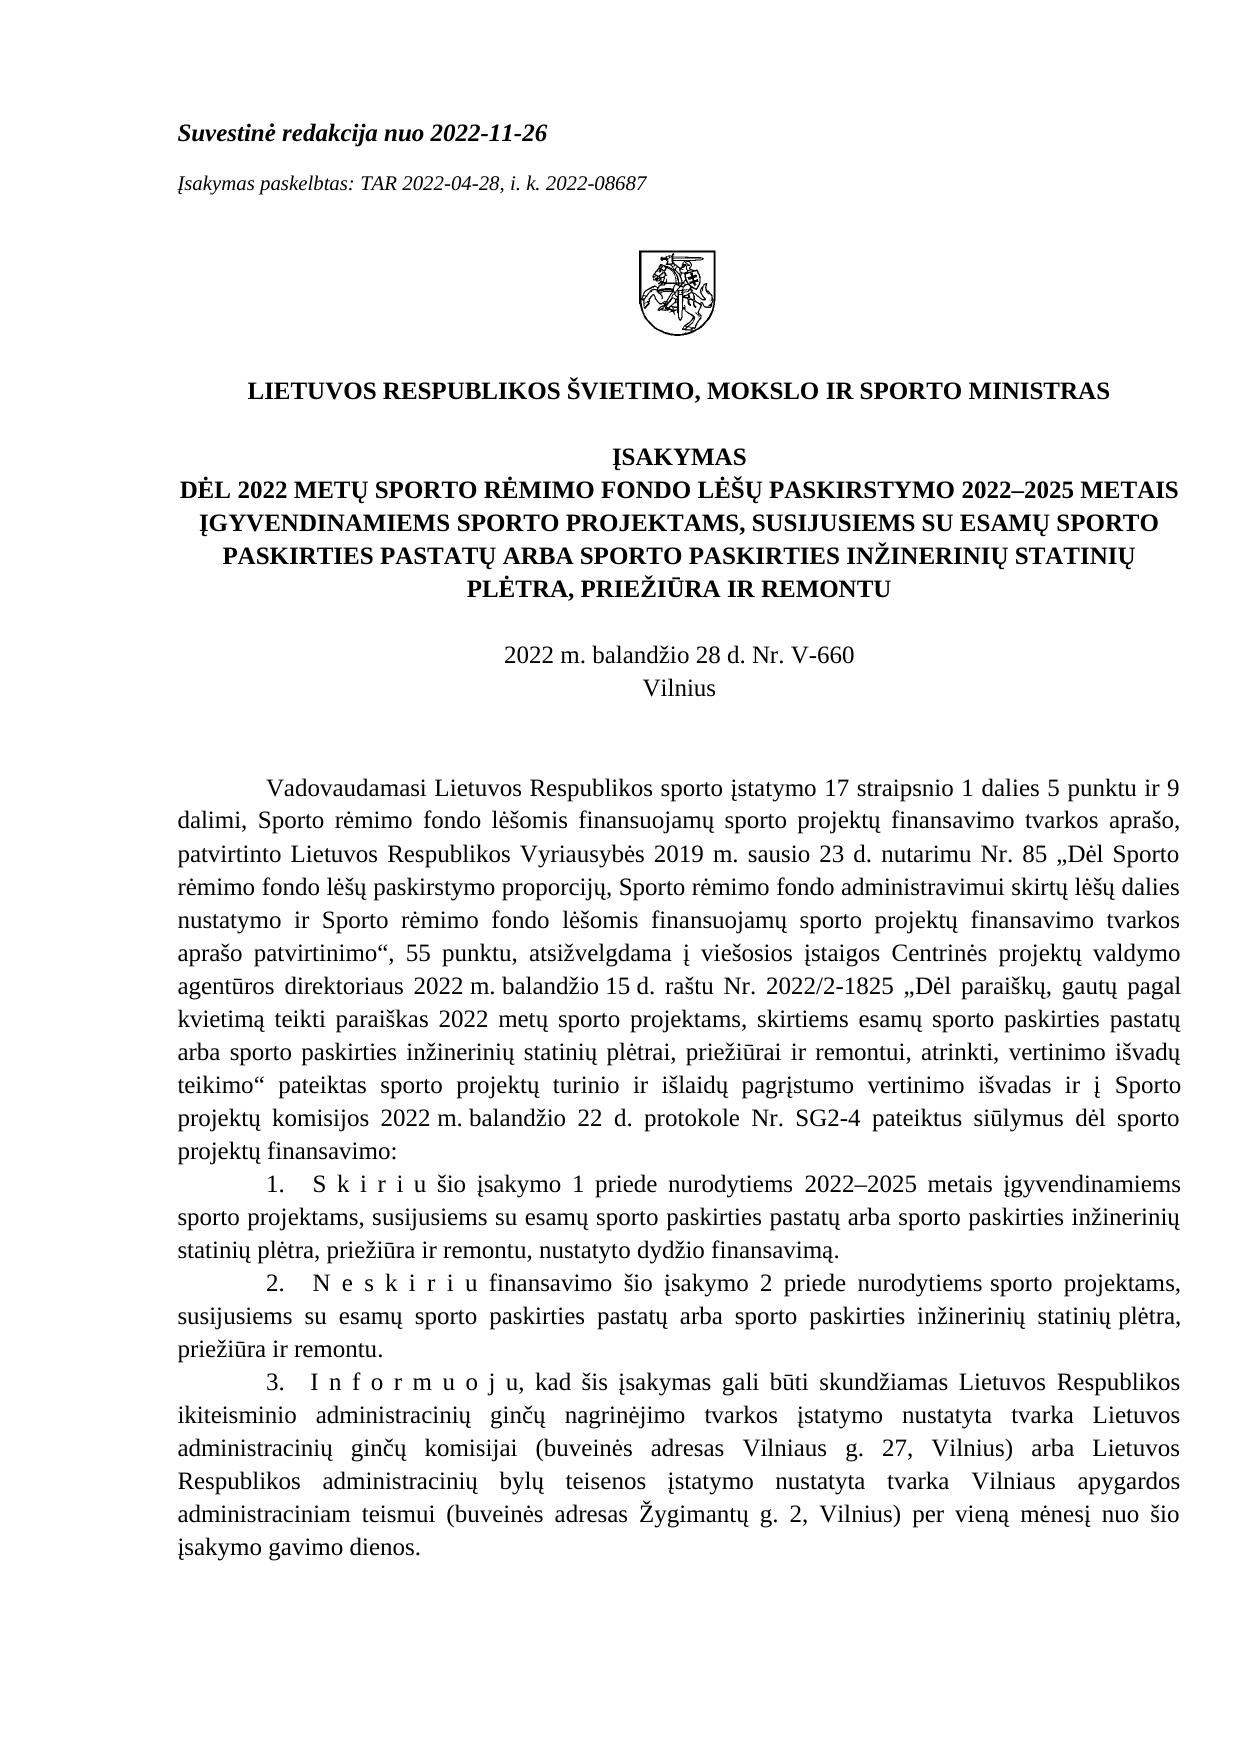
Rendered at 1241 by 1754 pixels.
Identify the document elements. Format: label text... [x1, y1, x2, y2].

text Vadovaudamasi Lietuvos Respublikos sporto įstatymo 17 straipsnio 1 dalies 5 punktu ir 9 dalimi, Sporto rėmimo fondo lėšomis finansuojamų sporto projektų finansavimo tvarkos aprašo, patvirtinto Lietuvos Respublikos Vyriausybės 2019 m. sausio 23 d. nutarimu Nr. 85 „Dėl Sporto rėmimo fondo lėšų paskirstymo proporcijų, Sporto rėmimo fondo administravimui skirtų lėšų dalies nustatymo ir Sporto rėmimo fondo lėšomis finansuojamų sporto projektų finansavimo tvarkos aprašo patvirtinimo“, 55 punktu, atsižvelgdama į viešosios įstaigos Centrinės projektų valdymo agentūros direktoriaus 2022 m. balandžio 15 d. raštu Nr. 2022/2-1825 „Dėl paraiškų, gautų pagal kvietimą teikti paraiškas 2022 metų sporto projektams, skirtiems esamų sporto paskirties pastatų arba sporto paskirties inžinerinių statinių plėtrai, priežiūrai ir remontui, atrinkti, vertinimo išvadų teikimo“ pateiktas sporto projektų turinio ir išlaidų pagrįstumo vertinimo išvadas ir į Sporto projektų komisijos 2022 m. balandžio 22 d. protokole Nr. SG2-4 pateiktus siūlymus dėl sporto projektų finansavimo: [177, 773, 1181, 1164]
text 2022 m. balandžio 28 d. Nr. V-660 [177, 641, 1181, 669]
text Vilnius [177, 673, 1181, 702]
text LIETUVOS RESPUBLIKOS ŠVIETIMO, MOKSLO IR SPORTO MINISTRAS [177, 376, 1181, 405]
text DĖL 2022 METŲ SPORTO RĖMIMO FONDO LĖŠŲ PASKIRSTYMO 2022–2025 METAIS ĮGYVENDINAMIEMS SPORTO PROJEKTAMS, SUSIJUSIEMS SU ESAMŲ SPORTO PASKIRTIES PASTATŲ ARBA SPORTO PASKIRTIES INŽINERINIŲ STATINIŲ PLĖTRA, PRIEŽIŪRA IR REMONTU [177, 475, 1181, 603]
text 1. S k i r i u šio įsakymo 1 priede nurodytiems 2022–2025 metais įgyvendinamiems sporto projektams, susijusiems su esamų sporto paskirties pastatų arba sporto paskirties inžinerinių statinių plėtra, priežiūra ir remontu, nustatyto dydžio finansavimą. [177, 1169, 1181, 1264]
text Įsakymas paskelbtas: TAR 2022-04-28, i. k. 2022-08687 [177, 171, 1181, 195]
text 3. I n f o r m u o j u, kad šis įsakymas gali būti skundžiamas Lietuvos Respublikos ikiteisminio administracinių ginčų nagrinėjimo tvarkos įstatymo nustatyta tvarka Lietuvos administracinių ginčų komisijai (buveinės adresas Vilniaus g. 27, Vilnius) arba Lietuvos Respublikos administracinių bylų teisenos įstatymo nustatyta tvarka Vilniaus apygardos administraciniam teismui (buveinės adresas Žygimantų g. 2, Vilnius) per vieną mėnesį nuo šio įsakymo gavimo dienos. [177, 1367, 1181, 1561]
text ĮSAKYMAS [177, 442, 1181, 471]
text 2. N e s k i r i u finansavimo šio įsakymo 2 priede nurodytiems sporto projektams, susijusiems su esamų sporto paskirties pastatų arba sporto paskirties inžinerinių statinių plėtra, priežiūra ir remontu. [177, 1268, 1181, 1363]
text Suvestinė redakcija nuo 2022-11-26 [177, 118, 1181, 147]
